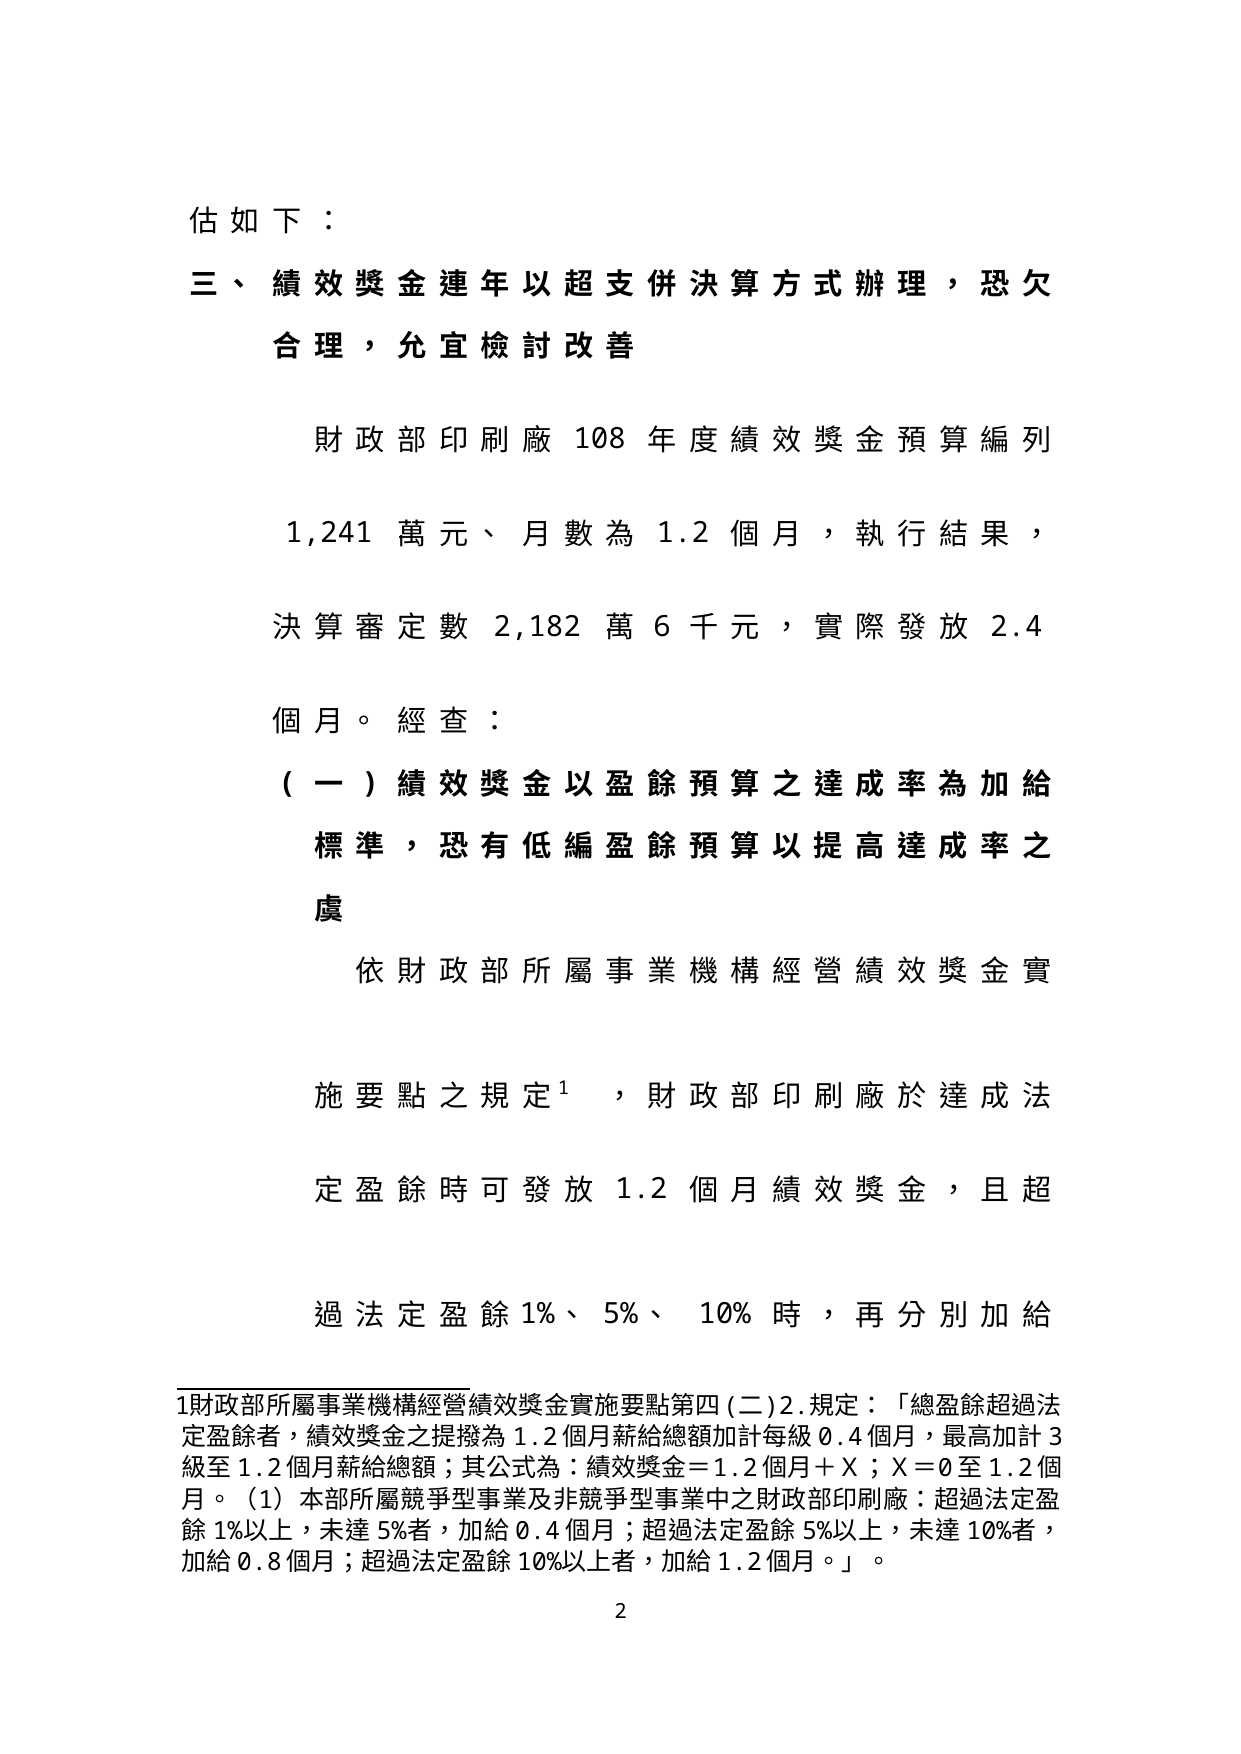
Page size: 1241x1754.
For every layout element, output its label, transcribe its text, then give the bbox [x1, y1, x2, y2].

text 三、績效獎金連年以超支併決算方式辦理，恐欠合理，允宜檢討改善 [183, 240, 1058, 365]
text 估如下： [183, 177, 1058, 240]
text 財政部所屬事業機構經營績效獎金實施要點第四(二)2.規定：「總盈餘超過法定盈餘者，績效獎金之提撥為1.2個月薪給總額加計每級0.4個月，最高加計3級至1.2個月薪給總額；其公式為：績效獎金＝1.2個月＋Ｘ；Ｘ＝0至1.2個月。（1）本部所屬競爭型事業及非競爭型事業中之財政部印刷廠：超過法定盈餘1%以上，未達5%者，加給0.4個月；超過法定盈餘5%以上，未達10%者，加給0.8個月；超過法定盈餘10%以上者，加給1.2個月。」。 [174, 1389, 1063, 1577]
text 依財政部所屬事業機構經營績效獎金實施要點之規定，財政部印刷廠於達成法定盈餘時可發放1.2個月績效獎金，且超過法定盈餘1%、5%、10%時，再分別加給 [271, 927, 1058, 1365]
text 財政部印刷廠108年度績效獎金預算編列1,241萬元、月數為1.2個月，執行結果，決算審定數2,182萬6千元，實際發放2.4個月。經查： [242, 365, 1058, 740]
text (一)績效獎金以盈餘預算之達成率為加給標準，恐有低編盈餘預算以提高達成率之虞 [242, 740, 1058, 927]
